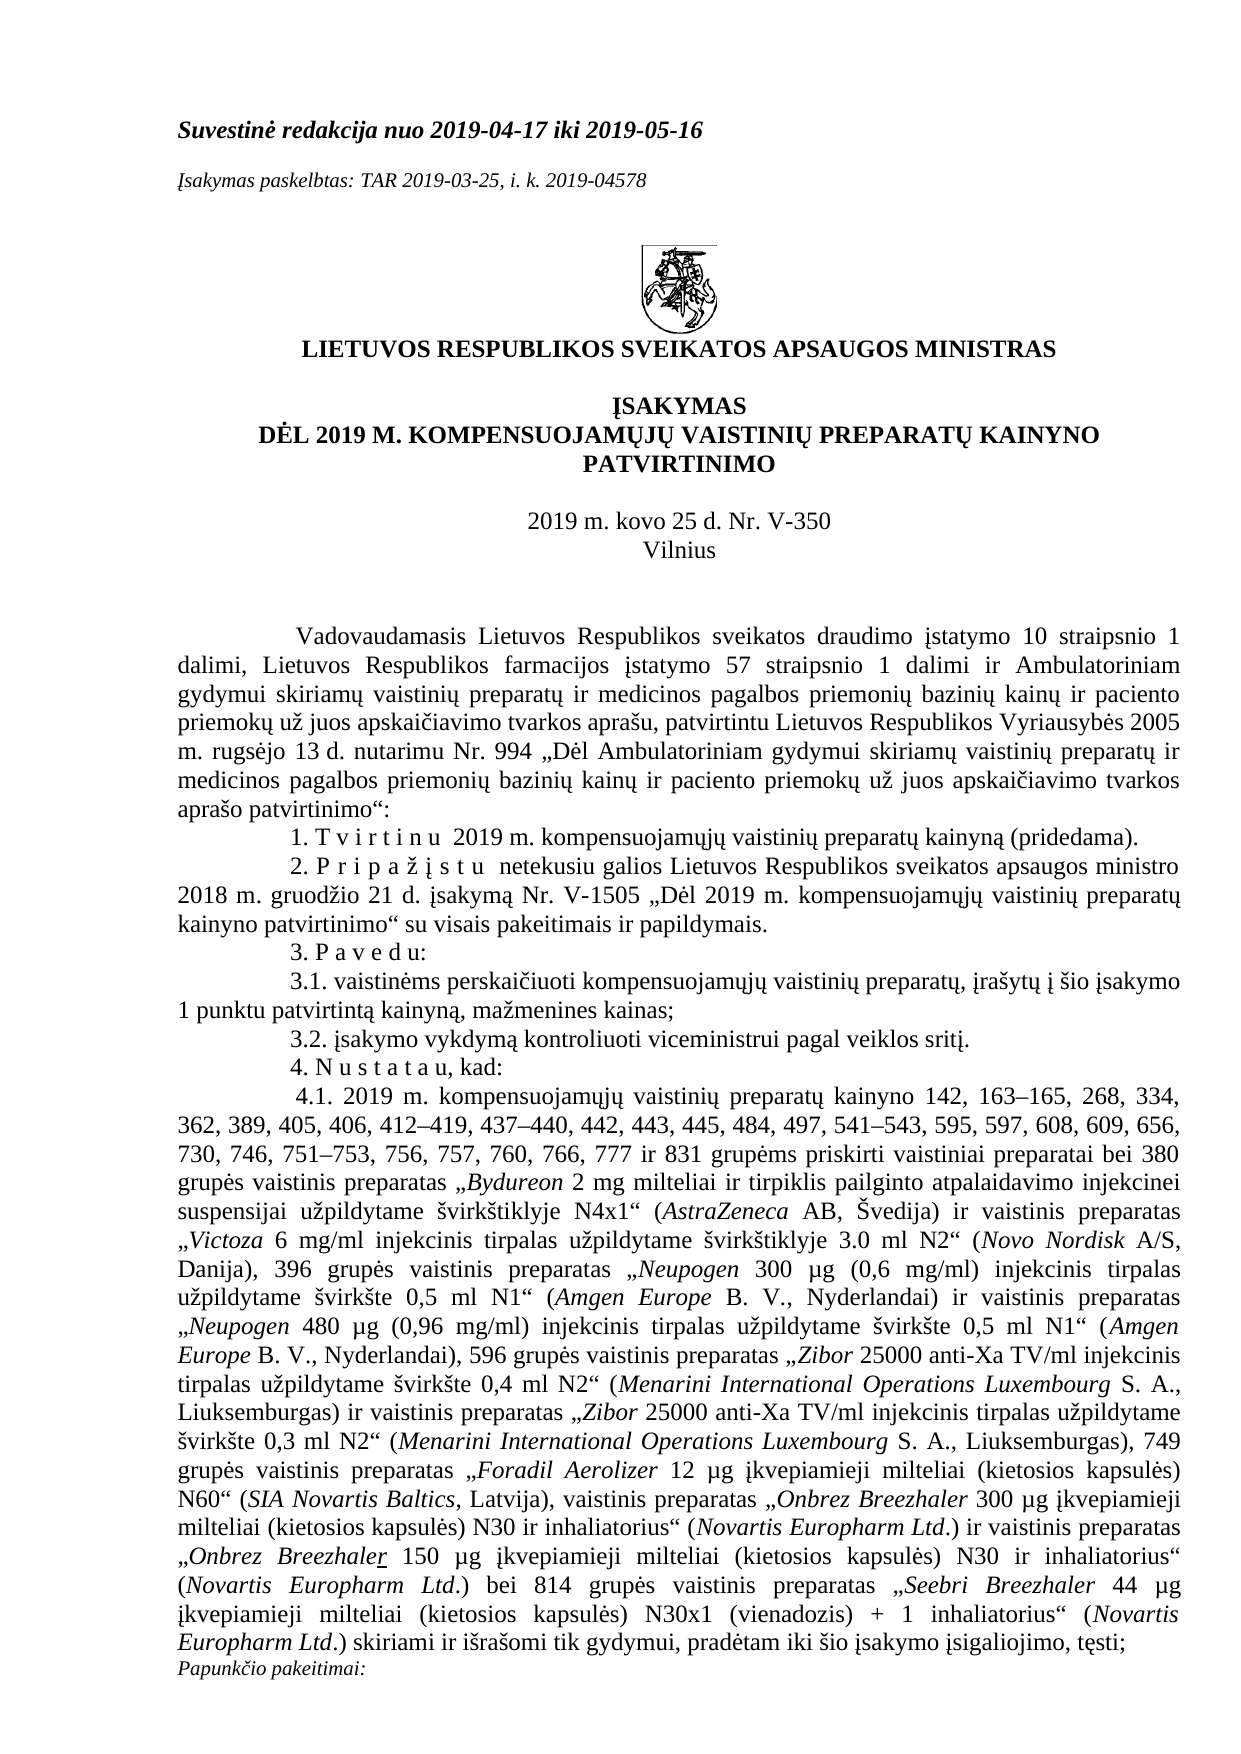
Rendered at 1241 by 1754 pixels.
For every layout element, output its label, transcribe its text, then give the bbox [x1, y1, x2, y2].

text 4.1. 2019 m. kompensuojamųjų vaistinių preparatų kainyno 142, 163–165, 268, 334, 362, 389, 405, 406, 412–419, 437–440, 442, 443, 445, 484, 497, 541–543, 595, 597, 608, 609, 656, 730, 746, 751–753, 756, 757, 760, 766, 777 ir 831 grupėms priskirti vaistiniai preparatai bei 380 grupės vaistinis preparatas „Bydureon 2 mg milteliai ir tirpiklis pailginto atpalaidavimo injekcinei suspensijai užpildytame švirkštiklyje N4x1“ (AstraZeneca AB, Švedija) ir vaistinis preparatas „Victoza 6 mg/ml injekcinis tirpalas užpildytame švirkštiklyje 3.0 ml N2“ (Novo Nordisk A/S, Danija), 396 grupės vaistinis preparatas „Neupogen 300 µg (0,6 mg/ml) injekcinis tirpalas užpildytame švirkšte 0,5 ml N1“ (Amgen Europe B. V., Nyderlandai) ir vaistinis preparatas „Neupogen 480 µg (0,96 mg/ml) injekcinis tirpalas užpildytame švirkšte 0,5 ml N1“ (Amgen Europe B. V., Nyderlandai), 596 grupės vaistinis preparatas „Zibor 25000 anti-Xa TV/ml injekcinis tirpalas užpildytame švirkšte 0,4 ml N2“ (Menarini International Operations Luxembourg S. A., Liuksemburgas) ir vaistinis preparatas „Zibor 25000 anti-Xa TV/ml injekcinis tirpalas užpildytame švirkšte 0,3 ml N2“ (Menarini International Operations Luxembourg S. A., Liuksemburgas), 749 grupės vaistinis preparatas „Foradil Aerolizer 12 µg įkvepiamieji milteliai (kietosios kapsulės) N60“ (SIA Novartis Baltics, Latvija), vaistinis preparatas „Onbrez Breezhaler 300 µg įkvepiamieji milteliai (kietosios kapsulės) N30 ir inhaliatorius“ (Novartis Europharm Ltd.) ir vaistinis preparatas „Onbrez Breezhaler 150 µg įkvepiamieji milteliai (kietosios kapsulės) N30 ir inhaliatorius“ (Novartis Europharm Ltd.) bei 814 grupės vaistinis preparatas „Seebri Breezhaler 44 µg įkvepiamieji milteliai (kietosios kapsulės) N30x1 (vienadozis) + 1 inhaliatorius“ (Novartis Europharm Ltd.) skiriami ir išrašomi tik gydymui, pradėtam iki šio įsakymo įsigaliojimo, tęsti; [177, 1081, 1181, 1656]
text LIETUVOS RESPUBLIKOS SVEIKATOS APSAUGOS MINISTRAS [177, 334, 1181, 362]
text ĮSAKYMAS [177, 391, 1181, 420]
text 1. T v i r t i n u 2019 m. kompensuojamųjų vaistinių preparatų kainyną (pridedama). [177, 822, 1181, 851]
text DĖL 2019 M. KOMPENSUOJAMŲJŲ VAISTINIŲ PREPARATŲ KAINYNO PATVIRTINIMO [177, 420, 1181, 477]
text Vadovaudamasis Lietuvos Respublikos sveikatos draudimo įstatymo 10 straipsnio 1 dalimi, Lietuvos Respublikos farmacijos įstatymo 57 straipsnio 1 dalimi ir Ambulatoriniam gydymui skiriamų vaistinių preparatų ir medicinos pagalbos priemonių bazinių kainų ir paciento priemokų už juos apskaičiavimo tvarkos aprašu, patvirtintu Lietuvos Respublikos Vyriausybės 2005 m. rugsėjo 13 d. nutarimu Nr. 994 „Dėl Ambulatoriniam gydymui skiriamų vaistinių preparatų ir medicinos pagalbos priemonių bazinių kainų ir paciento priemokų už juos apskaičiavimo tvarkos aprašo patvirtinimo“: [177, 621, 1181, 822]
text Įsakymas paskelbtas: TAR 2019-03-25, i. k. 2019-04578 [177, 168, 1181, 192]
text Suvestinė redakcija nuo 2019-04-17 iki 2019-05-16 [177, 115, 1181, 144]
text 3.1. vaistinėms perskaičiuoti kompensuojamųjų vaistinių preparatų, įrašytų į šio įsakymo 1 punktu patvirtintą kainyną, mažmenines kainas; [177, 966, 1181, 1024]
text 2. P r i p a ž į s t u netekusiu galios Lietuvos Respublikos sveikatos apsaugos ministro 2018 m. gruodžio 21 d. įsakymą Nr. V-1505 „Dėl 2019 m. kompensuojamųjų vaistinių preparatų kainyno patvirtinimo“ su visais pakeitimais ir papildymais. [177, 851, 1181, 937]
text 4. N u s t a t a u, kad: [177, 1052, 1181, 1081]
text 2019 m. kovo 25 d. Nr. V-350 [177, 506, 1181, 535]
text 3.2. įsakymo vykdymą kontroliuoti viceministrui pagal veiklos sritį. [177, 1024, 1181, 1052]
text Papunkčio pakeitimai: [177, 1656, 1181, 1680]
text Vilnius [177, 535, 1181, 564]
text 3. P a v e d u: [177, 937, 1181, 966]
